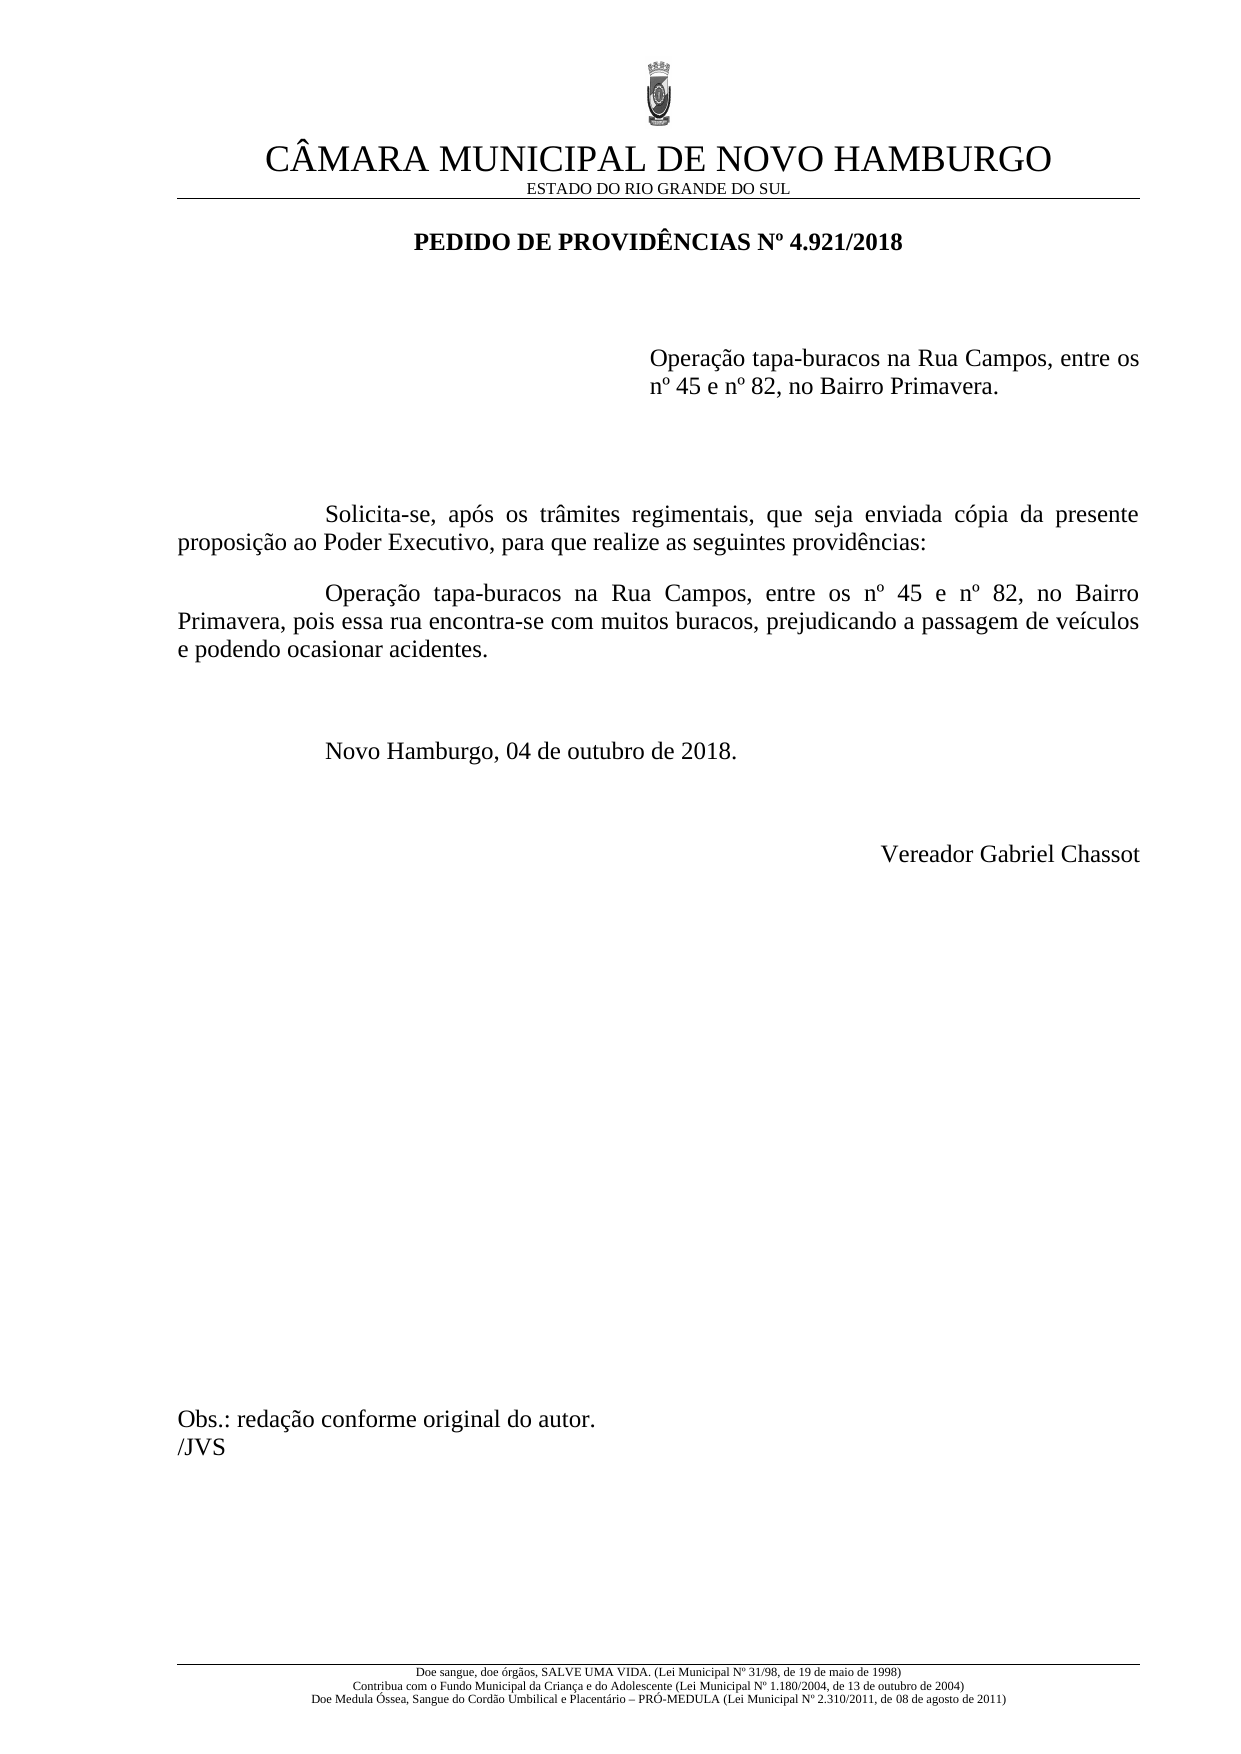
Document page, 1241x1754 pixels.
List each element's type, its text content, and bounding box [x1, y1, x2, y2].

text /JVS [177, 1433, 1140, 1461]
text Obs.: redação conforme original do autor. [177, 1406, 1140, 1433]
text Operação tapa-buracos na Rua Campos, entre os nº 45 e nº 82, no Bairro Primavera. [649, 344, 1140, 400]
text Vereador Gabriel Chassot [177, 840, 1140, 867]
text Solicita-se, após os trâmites regimentais, que seja enviada cópia da presente proposição ao Poder Executivo, para que realize as seguintes providências: [177, 500, 1140, 556]
text Novo Hamburgo, 04 de outubro de 2018. [177, 737, 1140, 765]
text Operação tapa-buracos na Rua Campos, entre os nº 45 e nº 82, no Bairro Primavera, pois essa rua encontra-se com muitos buracos, prejudicando a passagem de veículos e podendo ocasionar acidentes. [177, 579, 1140, 662]
text PEDIDO DE PROVIDÊNCIAS Nº 4.921/2018 [177, 228, 1140, 256]
